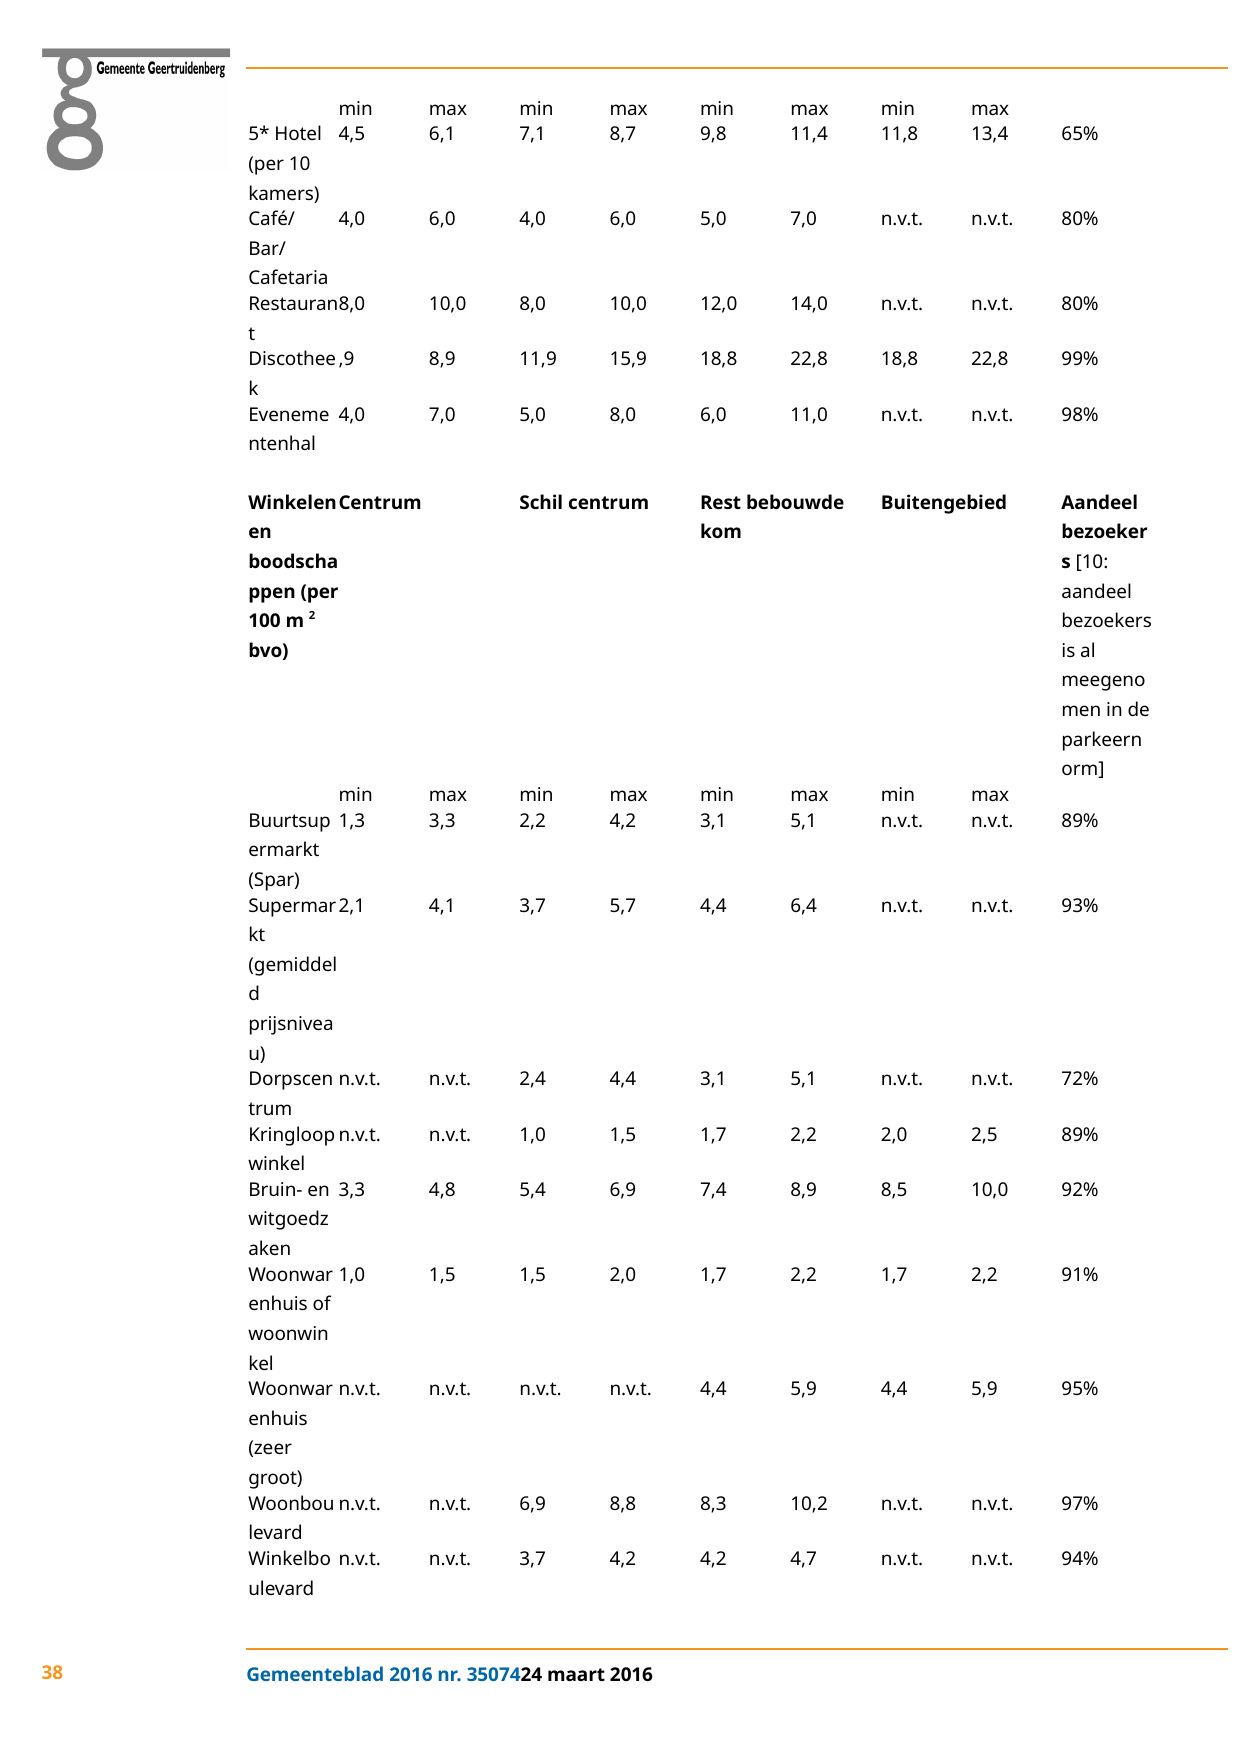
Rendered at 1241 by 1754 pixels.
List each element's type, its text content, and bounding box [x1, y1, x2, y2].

table_cell 10,2 [790, 1490, 881, 1545]
table_cell 2,2 [971, 1261, 1061, 1375]
table_cell 4,8 [429, 1176, 519, 1261]
table_cell 89% [1061, 1121, 1152, 1176]
table_cell 3,1 [700, 807, 790, 892]
table_cell 2,5 [971, 1121, 1061, 1176]
table_cell n.v.t. [338, 1065, 429, 1121]
table_cell 3,3 [429, 807, 519, 892]
table_cell 6,1 [429, 121, 519, 205]
table_cell max [609, 95, 700, 121]
table_cell 6,0 [429, 205, 519, 290]
table_cell Discotheek [248, 346, 338, 401]
table_cell 80% [1061, 205, 1152, 290]
table_cell Bruin- en witgoedzaken [248, 1176, 338, 1261]
table_cell 92% [1061, 1176, 1152, 1261]
table_header Winkelen en boodschappen (per 100 m 2 bvo) [248, 460, 338, 781]
table_cell 7,0 [790, 205, 881, 290]
table_cell 8,9 [790, 1176, 881, 1261]
table_cell n.v.t. [971, 1545, 1061, 1601]
table_cell max [790, 781, 881, 807]
table_cell n.v.t. [429, 1121, 519, 1176]
table_cell n.v.t. [881, 1065, 971, 1121]
table_cell 22,8 [790, 346, 881, 401]
table_cell 3,7 [519, 1545, 609, 1601]
table_header Buitengebied [881, 460, 1061, 781]
table_cell [1061, 781, 1152, 807]
table_cell 5,1 [790, 807, 881, 892]
table_cell 4,0 [338, 401, 429, 456]
table_cell 5,1 [790, 1065, 881, 1121]
table_cell max [971, 95, 1061, 121]
table_cell 5,0 [700, 205, 790, 290]
table_cell 1,7 [700, 1121, 790, 1176]
table_cell 8,0 [338, 290, 429, 346]
table_cell 3,1 [700, 1065, 790, 1121]
table_header Rest bebouwde kom [700, 460, 881, 781]
table_cell Restaurant [248, 290, 338, 346]
table_cell max [971, 781, 1061, 807]
table_cell n.v.t. [429, 1375, 519, 1490]
table_cell 4,0 [338, 205, 429, 290]
table_cell n.v.t. [338, 1375, 429, 1490]
table_cell max [790, 95, 881, 121]
table_cell Woonwarenhuis (zeer groot) [248, 1375, 338, 1490]
table_cell 2,4 [519, 1065, 609, 1121]
table_cell 2,2 [519, 807, 609, 892]
table_cell 8,5 [881, 1176, 971, 1261]
table_cell [248, 95, 338, 121]
table_cell 10,0 [429, 290, 519, 346]
table_cell 8,0 [519, 290, 609, 346]
table_cell 6,0 [700, 401, 790, 456]
table_cell 4,5 [338, 121, 429, 205]
table_cell 91% [1061, 1261, 1152, 1375]
table_cell ,9 [338, 346, 429, 401]
table_cell Café/Bar/Cafetaria [248, 205, 338, 290]
table_cell min [338, 95, 429, 121]
table_cell n.v.t. [971, 1065, 1061, 1121]
table_cell min [338, 781, 429, 807]
table_cell 98% [1061, 401, 1152, 456]
table_cell n.v.t. [881, 290, 971, 346]
table_cell 4,7 [790, 1545, 881, 1601]
table_cell 7,4 [700, 1176, 790, 1261]
table_cell 11,8 [881, 121, 971, 205]
table_cell Buurtsupermarkt (Spar) [248, 807, 338, 892]
table_cell [1061, 95, 1152, 121]
table_cell 2,2 [790, 1261, 881, 1375]
table_cell 65% [1061, 121, 1152, 205]
table_cell 10,0 [609, 290, 700, 346]
table_cell 1,5 [429, 1261, 519, 1375]
table_cell 18,8 [881, 346, 971, 401]
table_cell 4,2 [700, 1545, 790, 1601]
table_cell 5,9 [971, 1375, 1061, 1490]
table_cell n.v.t. [881, 401, 971, 456]
table_cell 12,0 [700, 290, 790, 346]
table_cell n.v.t. [338, 1121, 429, 1176]
table_cell 1,0 [338, 1261, 429, 1375]
table_cell 1,5 [519, 1261, 609, 1375]
table_header Schil centrum [519, 460, 700, 781]
table_cell n.v.t. [429, 1065, 519, 1121]
table_cell 4,4 [881, 1375, 971, 1490]
table_cell n.v.t. [609, 1375, 700, 1490]
table_cell n.v.t. [971, 807, 1061, 892]
table_cell 9,8 [700, 121, 790, 205]
table_cell min [700, 781, 790, 807]
table_cell Woonwarenhuis of woonwinkel [248, 1261, 338, 1375]
table_cell 4,0 [519, 205, 609, 290]
table_cell 80% [1061, 290, 1152, 346]
table_cell 5* Hotel (per 10 kamers) [248, 121, 338, 205]
table_cell n.v.t. [429, 1490, 519, 1545]
table_cell 7,0 [429, 401, 519, 456]
table_cell 3,7 [519, 892, 609, 1065]
table_cell 10,0 [971, 1176, 1061, 1261]
table_cell 8,8 [609, 1490, 700, 1545]
table_cell 3,3 [338, 1176, 429, 1261]
table_cell n.v.t. [881, 892, 971, 1065]
table_cell n.v.t. [971, 401, 1061, 456]
table_cell 5,4 [519, 1176, 609, 1261]
table_cell 93% [1061, 892, 1152, 1065]
table_cell 6,4 [790, 892, 881, 1065]
table_cell n.v.t. [338, 1490, 429, 1545]
table_cell min [881, 781, 971, 807]
table_cell 94% [1061, 1545, 1152, 1601]
table_cell 14,0 [790, 290, 881, 346]
table_cell 95% [1061, 1375, 1152, 1490]
table_cell n.v.t. [971, 290, 1061, 346]
table_cell n.v.t. [881, 205, 971, 290]
table_cell 2,2 [790, 1121, 881, 1176]
table_cell n.v.t. [971, 1490, 1061, 1545]
table_cell 22,8 [971, 346, 1061, 401]
table_cell 4,2 [609, 1545, 700, 1601]
table_cell Woonboulevard [248, 1490, 338, 1545]
table_cell 4,2 [609, 807, 700, 892]
table_cell 8,3 [700, 1490, 790, 1545]
table_cell n.v.t. [881, 1490, 971, 1545]
table_cell 6,9 [609, 1176, 700, 1261]
table_cell 8,9 [429, 346, 519, 401]
table_cell 11,4 [790, 121, 881, 205]
table_cell 18,8 [700, 346, 790, 401]
table_cell 2,0 [609, 1261, 700, 1375]
table_header Aandeel bezoekers [10: aandeel bezoekers is al meegenomen in de parkeernorm] [1061, 460, 1152, 781]
table_cell n.v.t. [429, 1545, 519, 1601]
table_cell 2,0 [881, 1121, 971, 1176]
table_cell 99% [1061, 346, 1152, 401]
table_cell 6,9 [519, 1490, 609, 1545]
table_cell 7,1 [519, 121, 609, 205]
table_cell 1,0 [519, 1121, 609, 1176]
table_cell 4,4 [700, 892, 790, 1065]
table_cell 1,7 [881, 1261, 971, 1375]
table_cell max [429, 781, 519, 807]
table_cell n.v.t. [338, 1545, 429, 1601]
table_cell Kringloopwinkel [248, 1121, 338, 1176]
table_cell max [609, 781, 700, 807]
table_cell Winkelboulevard [248, 1545, 338, 1601]
picture [41, 47, 231, 172]
table_cell n.v.t. [971, 892, 1061, 1065]
table_cell 4,4 [700, 1375, 790, 1490]
table_cell 11,9 [519, 346, 609, 401]
table_cell Supermarkt (gemiddeld prijsniveau) [248, 892, 338, 1065]
table_cell n.v.t. [881, 807, 971, 892]
table_cell min [881, 95, 971, 121]
table_cell 8,0 [609, 401, 700, 456]
table_cell 15,9 [609, 346, 700, 401]
table_cell 1,7 [700, 1261, 790, 1375]
table_cell n.v.t. [519, 1375, 609, 1490]
table_cell Dorpscentrum [248, 1065, 338, 1121]
table_cell min [519, 781, 609, 807]
table_header Centrum [338, 460, 519, 781]
table_cell 72% [1061, 1065, 1152, 1121]
table_cell 97% [1061, 1490, 1152, 1545]
table_cell max [429, 95, 519, 121]
table_cell n.v.t. [881, 1545, 971, 1601]
table_cell 5,0 [519, 401, 609, 456]
table_cell 4,4 [609, 1065, 700, 1121]
table_cell min [700, 95, 790, 121]
table_cell 11,0 [790, 401, 881, 456]
table_cell [248, 781, 338, 807]
table_cell 2,1 [338, 892, 429, 1065]
table_cell 1,3 [338, 807, 429, 892]
table_cell 13,4 [971, 121, 1061, 205]
table_cell 6,0 [609, 205, 700, 290]
table_cell 4,1 [429, 892, 519, 1065]
table_cell Evenementenhal [248, 401, 338, 456]
table_cell 89% [1061, 807, 1152, 892]
table_cell n.v.t. [971, 205, 1061, 290]
table_cell 8,7 [609, 121, 700, 205]
table_cell min [519, 95, 609, 121]
table_cell 5,9 [790, 1375, 881, 1490]
table_cell 5,7 [609, 892, 700, 1065]
table_cell 1,5 [609, 1121, 700, 1176]
